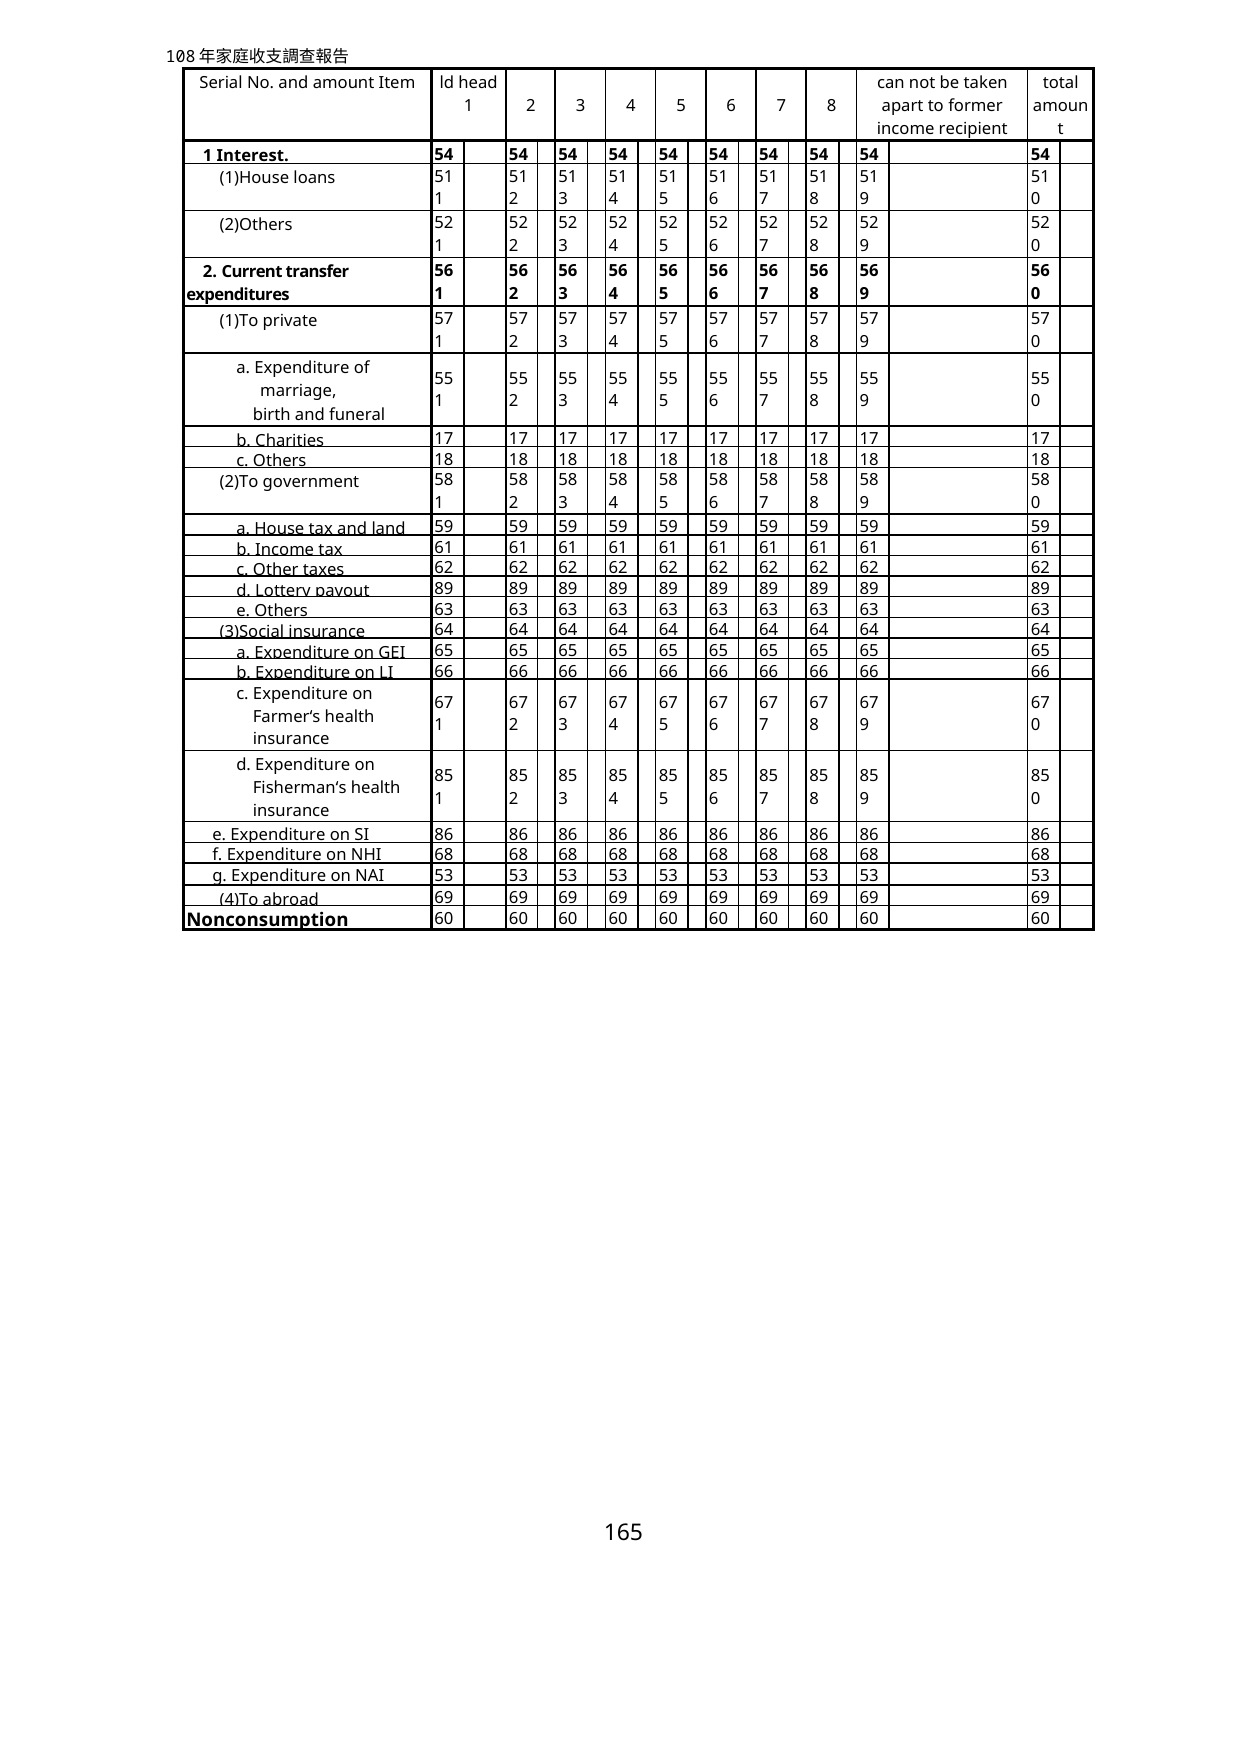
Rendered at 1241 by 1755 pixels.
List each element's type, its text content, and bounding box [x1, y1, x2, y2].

table_cell 516 [707, 164, 738, 209]
table_cell [465, 556, 505, 575]
table_cell [789, 843, 805, 862]
table_cell 895 [656, 577, 687, 596]
table_cell 529 [857, 211, 888, 257]
table_cell [789, 659, 805, 678]
table_cell [639, 843, 655, 862]
table_cell [739, 886, 755, 904]
table_cell 583 [556, 468, 587, 513]
table_cell [465, 618, 505, 637]
table_cell [890, 536, 1027, 554]
table_cell 572 [507, 307, 537, 352]
table_cell 684 [606, 843, 637, 862]
table_cell 518 [807, 164, 838, 209]
table_cell [588, 822, 605, 841]
table_cell [639, 142, 655, 163]
table_cell [890, 843, 1027, 862]
table_cell 634 [606, 597, 637, 616]
table_cell [689, 822, 705, 841]
table_cell [789, 536, 805, 554]
table_cell 673 [556, 680, 587, 749]
table_cell 655 [656, 639, 687, 658]
table_cell [639, 639, 655, 658]
table_cell Nonconsumption expenditure [185, 906, 430, 928]
table_cell 559 [857, 354, 888, 425]
table_cell [465, 597, 505, 616]
table_cell 650 [1028, 639, 1059, 658]
table_cell (2)To government [185, 468, 430, 513]
table_cell [789, 354, 805, 425]
table_header 3 [556, 70, 605, 139]
table_header ld head 1 [433, 70, 505, 139]
table_cell 570 [1028, 307, 1059, 352]
table_cell 521 [433, 211, 463, 257]
table_cell 630 [1028, 597, 1059, 616]
table_cell 565 [656, 258, 687, 305]
table_cell [890, 680, 1027, 749]
table_cell [639, 659, 655, 678]
table_cell [1061, 751, 1092, 821]
table_header total amount [1028, 70, 1092, 139]
table_cell [789, 639, 805, 658]
table_cell 608 [807, 906, 838, 928]
table_cell [689, 211, 705, 257]
table_cell [789, 447, 805, 466]
table_cell 607 [757, 906, 788, 928]
table_cell [588, 468, 605, 513]
table_cell [739, 751, 755, 821]
table_cell [789, 142, 805, 163]
table_cell e. Expenditure on SI [185, 822, 430, 841]
table_cell 682 [507, 843, 537, 862]
table_cell [789, 822, 805, 841]
table_cell 693 [556, 886, 587, 904]
table_cell b. Expenditure on LI [185, 659, 430, 678]
table_cell (3)Social insurance [185, 618, 430, 637]
table_cell [890, 447, 1027, 466]
table_cell [1061, 164, 1092, 209]
table_cell 668 [807, 659, 838, 678]
table_cell 541 [433, 142, 463, 163]
table_cell [890, 515, 1027, 534]
table_cell 681 [433, 843, 463, 862]
table_cell [1061, 659, 1092, 678]
table_cell [789, 164, 805, 209]
table_cell [1061, 680, 1092, 749]
table_cell 182 [507, 447, 537, 466]
table_cell [538, 427, 554, 446]
table_cell b. Charities [185, 427, 430, 446]
table_cell 569 [857, 258, 888, 305]
table_cell [538, 597, 554, 616]
table_cell 533 [556, 864, 587, 884]
table_cell 852 [507, 751, 537, 821]
table_cell [789, 751, 805, 821]
table_cell [689, 577, 705, 596]
table_cell [538, 577, 554, 596]
table_cell 862 [507, 822, 537, 841]
table_cell 517 [757, 164, 788, 209]
table_cell [639, 577, 655, 596]
table_cell [588, 536, 605, 554]
table_cell [890, 211, 1027, 257]
table_cell [890, 864, 1027, 884]
table_cell 510 [1028, 164, 1059, 209]
table_cell [639, 886, 655, 904]
table_cell 176 [707, 427, 738, 446]
table_cell 663 [556, 659, 587, 678]
table_cell 513 [556, 164, 587, 209]
table_cell 562 [507, 258, 537, 305]
table_cell 174 [606, 427, 637, 446]
table_cell [789, 577, 805, 596]
table_cell [465, 515, 505, 534]
table_cell 860 [1028, 822, 1059, 841]
table_cell 896 [707, 577, 738, 596]
table_cell [588, 751, 605, 821]
table_cell [739, 864, 755, 884]
table_cell 635 [656, 597, 687, 616]
table_cell [789, 211, 805, 257]
table_cell 691 [433, 886, 463, 904]
table_cell [890, 427, 1027, 446]
table_cell 585 [656, 468, 687, 513]
table_cell [689, 639, 705, 658]
table_cell [639, 211, 655, 257]
table_cell 858 [807, 751, 838, 821]
table_cell [588, 680, 605, 749]
table_cell 180 [1028, 447, 1059, 466]
table_cell 609 [857, 906, 888, 928]
table_cell 890 [1028, 577, 1059, 596]
table_cell [1061, 536, 1092, 554]
table_cell [538, 906, 554, 928]
table_cell [588, 577, 605, 596]
table_cell 615 [656, 536, 687, 554]
table_cell [465, 906, 505, 928]
table_cell 602 [507, 906, 537, 928]
table_cell 187 [757, 447, 788, 466]
table_cell [465, 751, 505, 821]
table_cell (4)To abroad [185, 886, 430, 904]
table_cell [890, 354, 1027, 425]
table_cell [1061, 515, 1092, 534]
table_cell [588, 843, 605, 862]
table_cell [1061, 597, 1092, 616]
table_cell [840, 906, 856, 928]
table_cell [465, 307, 505, 352]
table_cell 678 [807, 680, 838, 749]
table_cell [789, 556, 805, 575]
table_cell [465, 211, 505, 257]
table_cell [739, 515, 755, 534]
table_cell [840, 577, 856, 596]
table_cell 696 [707, 886, 738, 904]
table_cell [639, 354, 655, 425]
table_cell [538, 886, 554, 904]
table_cell [840, 536, 856, 554]
table_cell [840, 751, 856, 821]
table_cell 648 [807, 618, 838, 637]
table_header 2 [507, 70, 554, 139]
table_cell [840, 515, 856, 534]
table_cell 563 [556, 258, 587, 305]
table_cell 514 [606, 164, 637, 209]
table_cell [588, 307, 605, 352]
table_cell [840, 659, 856, 678]
table_cell [538, 307, 554, 352]
table_cell [689, 556, 705, 575]
table_cell 522 [507, 211, 537, 257]
table_cell 564 [606, 258, 637, 305]
table_cell [1061, 354, 1092, 425]
table_header 6 [707, 70, 755, 139]
table_cell 633 [556, 597, 587, 616]
table_cell 552 [507, 354, 537, 425]
table_cell 695 [656, 886, 687, 904]
table_cell [639, 751, 655, 821]
table_cell 579 [857, 307, 888, 352]
table_cell [840, 618, 856, 637]
table_cell 674 [606, 680, 637, 749]
table_cell [538, 164, 554, 209]
table_cell [639, 556, 655, 575]
table_cell 694 [606, 886, 637, 904]
table_cell [1061, 618, 1092, 637]
table_cell 667 [757, 659, 788, 678]
table_cell [739, 618, 755, 637]
table_cell 692 [507, 886, 537, 904]
table_cell 643 [556, 618, 587, 637]
table_cell 556 [707, 354, 738, 425]
table_cell c. Other taxes [185, 556, 430, 575]
table_cell 610 [1028, 536, 1059, 554]
table_cell [739, 680, 755, 749]
table_cell [588, 354, 605, 425]
table_cell [739, 447, 755, 466]
table_cell [639, 906, 655, 928]
table_cell [739, 577, 755, 596]
table_cell 592 [507, 515, 537, 534]
table_cell 581 [433, 468, 463, 513]
table_cell 548 [807, 142, 838, 163]
table_cell [639, 597, 655, 616]
table_cell [739, 639, 755, 658]
table_cell [890, 468, 1027, 513]
table_cell [538, 659, 554, 678]
table_cell [538, 639, 554, 658]
table_cell [739, 258, 755, 305]
table_cell 865 [656, 822, 687, 841]
table_header 5 [656, 70, 705, 139]
table_cell [689, 906, 705, 928]
table_cell 606 [707, 906, 738, 928]
table_cell 640 [1028, 618, 1059, 637]
table_cell 179 [857, 427, 888, 446]
table_cell c. Others [185, 447, 430, 466]
table_cell [840, 211, 856, 257]
table_cell [588, 639, 605, 658]
table_cell [538, 618, 554, 637]
table_cell 549 [857, 142, 888, 163]
table_cell 568 [807, 258, 838, 305]
table_cell 697 [757, 886, 788, 904]
table_cell 659 [857, 639, 888, 658]
table_cell 590 [1028, 515, 1059, 534]
table_cell 854 [606, 751, 637, 821]
table_cell 603 [556, 906, 587, 928]
table_cell [465, 536, 505, 554]
table_cell 867 [757, 822, 788, 841]
table_cell 558 [807, 354, 838, 425]
table_cell [890, 307, 1027, 352]
table_cell [465, 447, 505, 466]
table_cell 646 [707, 618, 738, 637]
table_cell 688 [807, 843, 838, 862]
table_cell 855 [656, 751, 687, 821]
table_cell 555 [656, 354, 687, 425]
table_cell 617 [757, 536, 788, 554]
table_cell 185 [656, 447, 687, 466]
table_cell 535 [656, 864, 687, 884]
table_cell 680 [1028, 843, 1059, 862]
table_cell 679 [857, 680, 888, 749]
table_cell 644 [606, 618, 637, 637]
table_cell 620 [1028, 556, 1059, 575]
table_cell [1061, 142, 1092, 163]
table_cell [465, 843, 505, 862]
table_cell a. Expenditure of marriage, birth and funeral [185, 354, 430, 425]
table_cell [890, 618, 1027, 637]
table_cell [1061, 577, 1092, 596]
table_cell [890, 556, 1027, 575]
table_cell 654 [606, 639, 637, 658]
table_cell 580 [1028, 468, 1059, 513]
table_cell [789, 886, 805, 904]
table_cell [465, 680, 505, 749]
table_cell [588, 906, 605, 928]
table_cell [840, 822, 856, 841]
table_cell 666 [707, 659, 738, 678]
table_cell [739, 164, 755, 209]
table_cell 672 [507, 680, 537, 749]
table_cell [538, 468, 554, 513]
table_cell [689, 142, 705, 163]
table_cell [538, 822, 554, 841]
table_cell 597 [757, 515, 788, 534]
table_cell 183 [556, 447, 587, 466]
table_cell 537 [757, 864, 788, 884]
table_cell 851 [433, 751, 463, 821]
table_cell [639, 468, 655, 513]
table_cell [465, 639, 505, 658]
table_cell d. Lottery payout [185, 577, 430, 596]
table_cell [588, 556, 605, 575]
table_cell [588, 864, 605, 884]
table_cell 576 [707, 307, 738, 352]
table_cell 893 [556, 577, 587, 596]
table_cell [465, 468, 505, 513]
table_cell 530 [1028, 864, 1059, 884]
table_cell [689, 659, 705, 678]
table_cell [1061, 906, 1092, 928]
table_cell 525 [656, 211, 687, 257]
table_cell 853 [556, 751, 587, 821]
table_cell 866 [707, 822, 738, 841]
table_cell 605 [656, 906, 687, 928]
table_cell [890, 142, 1027, 163]
table_cell 685 [656, 843, 687, 862]
table_cell 698 [807, 886, 838, 904]
table_cell 653 [556, 639, 587, 658]
table_cell 641 [433, 618, 463, 637]
table_header can not be taken apart to former income recipient [857, 70, 1027, 139]
table_cell 544 [606, 142, 637, 163]
table_cell 547 [757, 142, 788, 163]
table_cell 645 [656, 618, 687, 637]
table_cell [840, 142, 856, 163]
table_cell 856 [707, 751, 738, 821]
table_header Serial No. and amount Item [185, 70, 430, 139]
table_cell 656 [707, 639, 738, 658]
table_cell 897 [757, 577, 788, 596]
table_cell [1061, 468, 1092, 513]
table_cell 553 [556, 354, 587, 425]
table_cell 658 [807, 639, 838, 658]
table_cell 861 [433, 822, 463, 841]
table_cell [1061, 886, 1092, 904]
table_cell 186 [707, 447, 738, 466]
table_cell 651 [433, 639, 463, 658]
table_cell [639, 515, 655, 534]
table_cell [465, 886, 505, 904]
table_cell 892 [507, 577, 537, 596]
table_cell [465, 822, 505, 841]
table_cell 625 [656, 556, 687, 575]
table_cell [739, 822, 755, 841]
table_cell (1)To private [185, 307, 430, 352]
table_cell 600 [1028, 906, 1059, 928]
table_cell 560 [1028, 258, 1059, 305]
table_cell 636 [707, 597, 738, 616]
table_cell [639, 307, 655, 352]
table_cell 566 [707, 258, 738, 305]
table_cell [639, 680, 655, 749]
table_cell [588, 211, 605, 257]
table_cell c. Expenditure on Farmer‘s health insurance [185, 680, 430, 749]
table_cell 661 [433, 659, 463, 678]
table_cell [890, 597, 1027, 616]
table_cell 628 [807, 556, 838, 575]
table_cell 573 [556, 307, 587, 352]
table_cell [465, 659, 505, 678]
table_cell [465, 427, 505, 446]
table_cell [538, 843, 554, 862]
table_cell [538, 354, 554, 425]
table_cell 621 [433, 556, 463, 575]
table_cell [890, 258, 1027, 305]
table_cell [538, 864, 554, 884]
table_cell 631 [433, 597, 463, 616]
table_cell [739, 597, 755, 616]
table_cell [588, 164, 605, 209]
table_cell 181 [433, 447, 463, 466]
table_cell [890, 886, 1027, 904]
table_cell [465, 864, 505, 884]
table_cell [789, 427, 805, 446]
table_cell [1061, 843, 1092, 862]
table_cell [465, 577, 505, 596]
table_cell 582 [507, 468, 537, 513]
table_cell 686 [707, 843, 738, 862]
table_cell [739, 556, 755, 575]
table_cell 584 [606, 468, 637, 513]
table_cell 601 [433, 906, 463, 928]
table_cell [639, 536, 655, 554]
table_cell 683 [556, 843, 587, 862]
table_cell 554 [606, 354, 637, 425]
table_cell 526 [707, 211, 738, 257]
table_cell [689, 164, 705, 209]
table_cell [840, 427, 856, 446]
table_cell 1 Interest. [185, 142, 430, 163]
table_cell 868 [807, 822, 838, 841]
table_cell [789, 680, 805, 749]
table_cell 637 [757, 597, 788, 616]
table_cell [1061, 258, 1092, 305]
table_cell [465, 164, 505, 209]
table_cell 859 [857, 751, 888, 821]
table_cell (2)Others [185, 211, 430, 257]
table_cell [1061, 864, 1092, 884]
table_cell [789, 864, 805, 884]
table_cell [588, 515, 605, 534]
table_cell 524 [606, 211, 637, 257]
table_cell [689, 468, 705, 513]
table_cell 551 [433, 354, 463, 425]
table_cell 669 [857, 659, 888, 678]
table_cell g. Expenditure on NAI [185, 864, 430, 884]
table_cell [538, 536, 554, 554]
table_cell a. House tax and land tax [185, 515, 430, 534]
table_cell 595 [656, 515, 687, 534]
table_cell 177 [757, 427, 788, 446]
table_cell [588, 258, 605, 305]
table_cell 676 [707, 680, 738, 749]
table_cell 627 [757, 556, 788, 575]
table_cell [840, 843, 856, 862]
table_cell 527 [757, 211, 788, 257]
table_cell 649 [857, 618, 888, 637]
table_cell [639, 864, 655, 884]
table_cell d. Expenditure on Fisher­man‘s health insurance [185, 751, 430, 821]
table_header 8 [807, 70, 856, 139]
table_cell 591 [433, 515, 463, 534]
table_cell 561 [433, 258, 463, 305]
table_cell [538, 211, 554, 257]
table_cell 675 [656, 680, 687, 749]
table_cell 175 [656, 427, 687, 446]
table_cell 546 [707, 142, 738, 163]
table_cell 613 [556, 536, 587, 554]
table_cell 543 [556, 142, 587, 163]
table_cell 575 [656, 307, 687, 352]
table_cell 512 [507, 164, 537, 209]
table_cell [840, 468, 856, 513]
table_cell 623 [556, 556, 587, 575]
table_cell 567 [757, 258, 788, 305]
table_cell 638 [807, 597, 838, 616]
table_cell 899 [857, 577, 888, 596]
table_cell 611 [433, 536, 463, 554]
table_cell 677 [757, 680, 788, 749]
table_cell [465, 354, 505, 425]
table_cell 626 [707, 556, 738, 575]
table_cell [689, 864, 705, 884]
table_cell 670 [1028, 680, 1059, 749]
table_cell 520 [1028, 211, 1059, 257]
table_cell [739, 142, 755, 163]
table_cell 864 [606, 822, 637, 841]
table_cell 863 [556, 822, 587, 841]
table_cell 657 [757, 639, 788, 658]
table_cell [689, 536, 705, 554]
table_cell 664 [606, 659, 637, 678]
table_cell [840, 864, 856, 884]
table_cell 622 [507, 556, 537, 575]
table_cell [840, 639, 856, 658]
table_cell 616 [707, 536, 738, 554]
table_cell [739, 468, 755, 513]
table_cell 178 [807, 427, 838, 446]
table_cell [840, 556, 856, 575]
table_cell [588, 659, 605, 678]
table_cell [739, 906, 755, 928]
table_cell [739, 659, 755, 678]
table_cell a. Expenditure on GEI [185, 639, 430, 658]
table_cell [1061, 307, 1092, 352]
table_cell 898 [807, 577, 838, 596]
table_cell 689 [857, 843, 888, 862]
table_cell [689, 258, 705, 305]
table_cell 586 [707, 468, 738, 513]
table_cell [689, 515, 705, 534]
table_cell [588, 447, 605, 466]
table_cell 671 [433, 680, 463, 749]
table_cell [538, 751, 554, 821]
table_cell [1061, 822, 1092, 841]
table_cell e. Others [185, 597, 430, 616]
table_cell 639 [857, 597, 888, 616]
table_cell [689, 886, 705, 904]
table_cell 652 [507, 639, 537, 658]
table_cell [465, 258, 505, 305]
table_cell 531 [433, 864, 463, 884]
table_cell [1061, 427, 1092, 446]
table_cell [840, 886, 856, 904]
table_cell 604 [606, 906, 637, 928]
table_cell 189 [857, 447, 888, 466]
table_cell 550 [1028, 354, 1059, 425]
table_cell [739, 211, 755, 257]
table_cell 594 [606, 515, 637, 534]
table_cell 690 [1028, 886, 1059, 904]
table_cell [689, 618, 705, 637]
table_cell 171 [433, 427, 463, 446]
table_cell [689, 354, 705, 425]
table_cell [890, 639, 1027, 658]
table_cell [890, 659, 1027, 678]
table_cell 511 [433, 164, 463, 209]
table_cell 699 [857, 886, 888, 904]
table_cell 894 [606, 577, 637, 596]
table_cell 850 [1028, 751, 1059, 821]
table_cell [465, 142, 505, 163]
table_cell [639, 427, 655, 446]
table_cell [890, 164, 1027, 209]
table_cell [840, 597, 856, 616]
table_cell [1061, 211, 1092, 257]
table_cell 184 [606, 447, 637, 466]
table_cell [840, 680, 856, 749]
table_cell 589 [857, 468, 888, 513]
table_cell [789, 906, 805, 928]
table_cell [840, 307, 856, 352]
table_cell [689, 597, 705, 616]
table_cell 588 [807, 468, 838, 513]
table_cell [840, 354, 856, 425]
table_cell 545 [656, 142, 687, 163]
table_cell [588, 427, 605, 446]
table_cell [890, 751, 1027, 821]
table_cell f. Expenditure on NHI [185, 843, 430, 862]
table_cell [739, 307, 755, 352]
table_cell 687 [757, 843, 788, 862]
table_cell [739, 354, 755, 425]
table_cell [588, 597, 605, 616]
table_cell 647 [757, 618, 788, 637]
table_cell 534 [606, 864, 637, 884]
table_cell 557 [757, 354, 788, 425]
table_cell 577 [757, 307, 788, 352]
table_cell 571 [433, 307, 463, 352]
table_cell [1061, 447, 1092, 466]
table_cell 612 [507, 536, 537, 554]
table_cell [1061, 639, 1092, 658]
table_cell [689, 447, 705, 466]
table_cell [689, 680, 705, 749]
table_cell [1061, 556, 1092, 575]
table_cell 598 [807, 515, 838, 534]
table_cell 632 [507, 597, 537, 616]
table_cell 2. Current transfer expenditures [185, 258, 430, 305]
table_cell [639, 618, 655, 637]
table_cell [689, 307, 705, 352]
table_cell [789, 258, 805, 305]
table_cell [588, 142, 605, 163]
table_cell [538, 556, 554, 575]
table_cell 619 [857, 536, 888, 554]
table_cell [789, 468, 805, 513]
table_cell [538, 142, 554, 163]
table_cell 596 [707, 515, 738, 534]
table_cell [538, 680, 554, 749]
table_cell [538, 515, 554, 534]
table_cell 614 [606, 536, 637, 554]
table_cell [689, 751, 705, 821]
table_cell 542 [507, 142, 537, 163]
table_cell 665 [656, 659, 687, 678]
table_cell 857 [757, 751, 788, 821]
table_cell [588, 886, 605, 904]
table_header 7 [757, 70, 805, 139]
table_cell [639, 164, 655, 209]
table_cell [538, 447, 554, 466]
table_cell (1)House loans [185, 164, 430, 209]
table_cell 532 [507, 864, 537, 884]
table_cell 536 [707, 864, 738, 884]
table_header 4 [606, 70, 655, 139]
table_cell [739, 427, 755, 446]
table_cell 188 [807, 447, 838, 466]
table_cell [789, 597, 805, 616]
table_cell 574 [606, 307, 637, 352]
table_cell [639, 822, 655, 841]
table_cell 170 [1028, 427, 1059, 446]
table_cell [840, 258, 856, 305]
table_cell [840, 447, 856, 466]
table_cell 523 [556, 211, 587, 257]
table_cell 538 [807, 864, 838, 884]
table_cell 515 [656, 164, 687, 209]
table_cell [890, 906, 1027, 928]
table_cell 173 [556, 427, 587, 446]
table_cell 662 [507, 659, 537, 678]
table_cell 629 [857, 556, 888, 575]
table_cell b. Income tax [185, 536, 430, 554]
table_cell 593 [556, 515, 587, 534]
table_cell [789, 618, 805, 637]
table_cell 539 [857, 864, 888, 884]
table_cell 869 [857, 822, 888, 841]
table_cell [689, 843, 705, 862]
table_cell 540 [1028, 142, 1059, 163]
table_cell [588, 618, 605, 637]
table_cell 618 [807, 536, 838, 554]
table_cell [739, 536, 755, 554]
table_cell [789, 515, 805, 534]
table_cell [789, 307, 805, 352]
table_cell [739, 843, 755, 862]
table_cell 172 [507, 427, 537, 446]
table_cell [538, 258, 554, 305]
table_cell 599 [857, 515, 888, 534]
table_cell 528 [807, 211, 838, 257]
table_cell [840, 164, 856, 209]
table_cell 519 [857, 164, 888, 209]
table_cell [639, 258, 655, 305]
table_cell 624 [606, 556, 637, 575]
table_cell [639, 447, 655, 466]
table_cell [890, 577, 1027, 596]
table_cell 891 [433, 577, 463, 596]
table_cell 578 [807, 307, 838, 352]
table_cell 587 [757, 468, 788, 513]
table_cell [689, 427, 705, 446]
table_cell 642 [507, 618, 537, 637]
table_cell [890, 822, 1027, 841]
table_cell 660 [1028, 659, 1059, 678]
